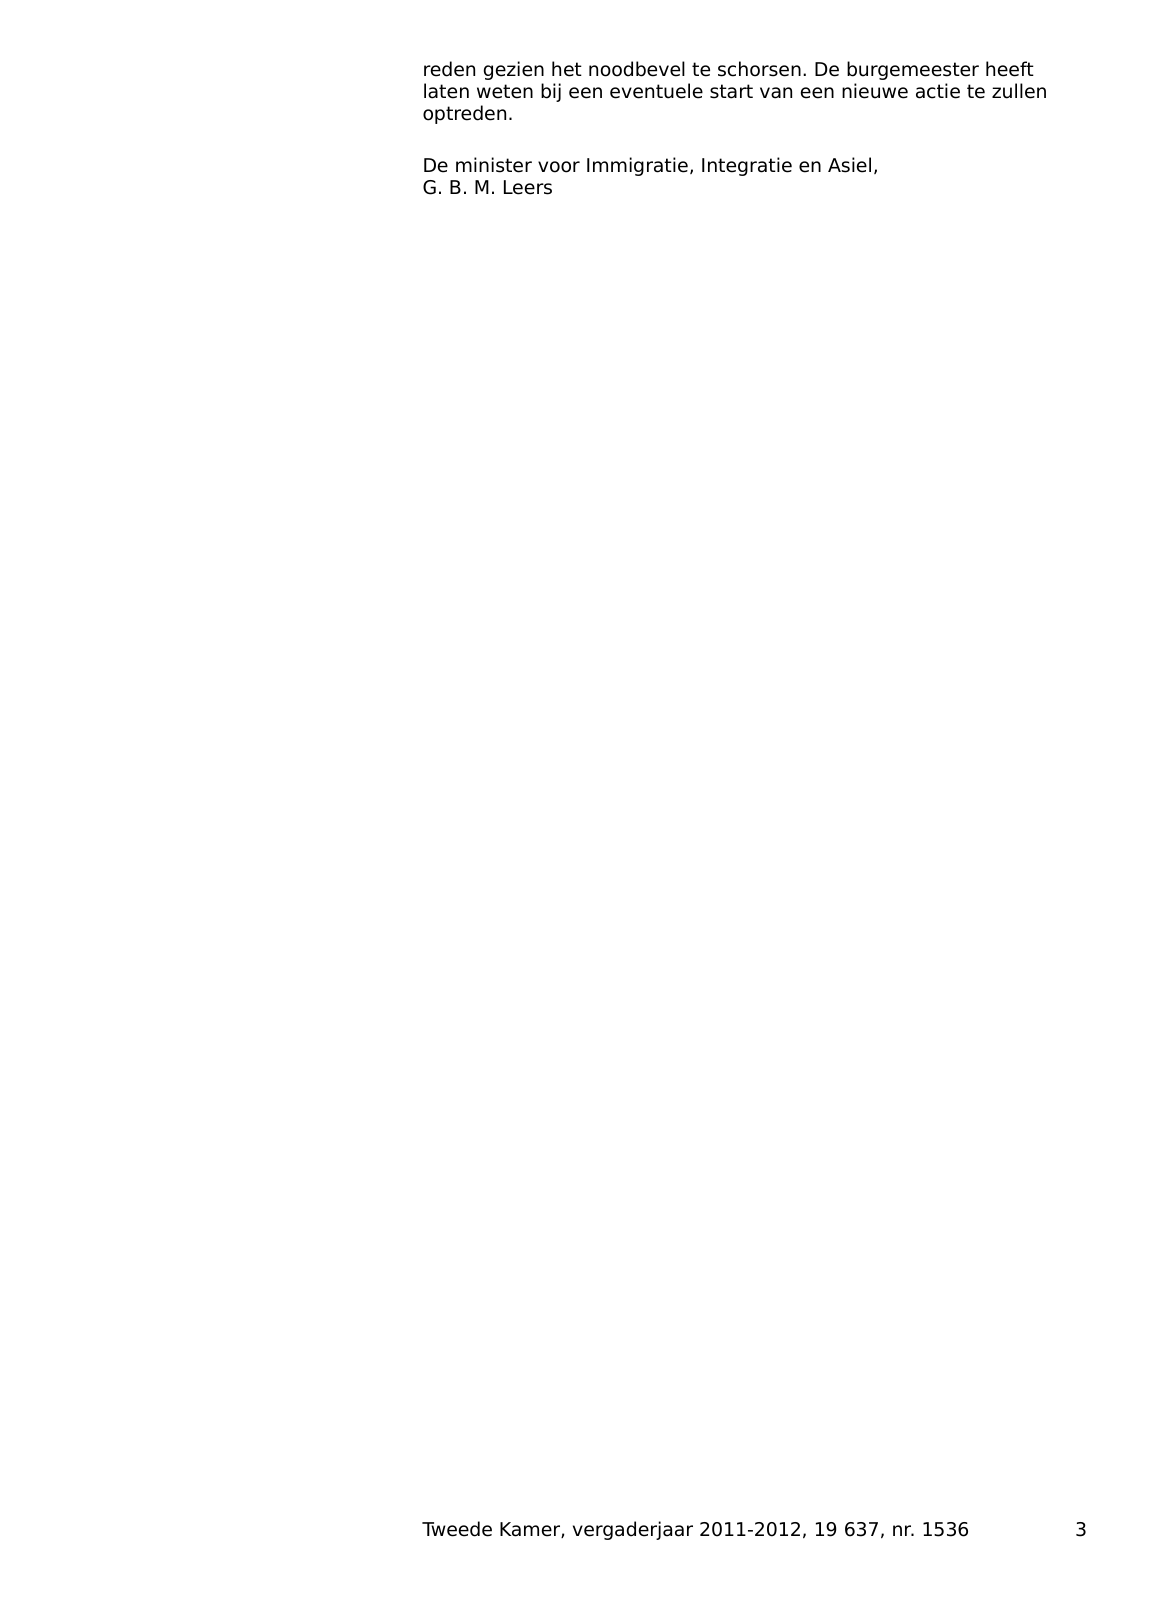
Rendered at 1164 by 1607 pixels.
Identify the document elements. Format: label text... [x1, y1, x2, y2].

text De minister voor Immigratie, Integratie en Asiel, G. B. M. Leers [422, 155, 1087, 199]
text reden gezien het noodbevel te schorsen. De burgemeester heeft laten weten bij een eventuele start van een nieuwe actie te zullen optreden. [422, 59, 1087, 125]
